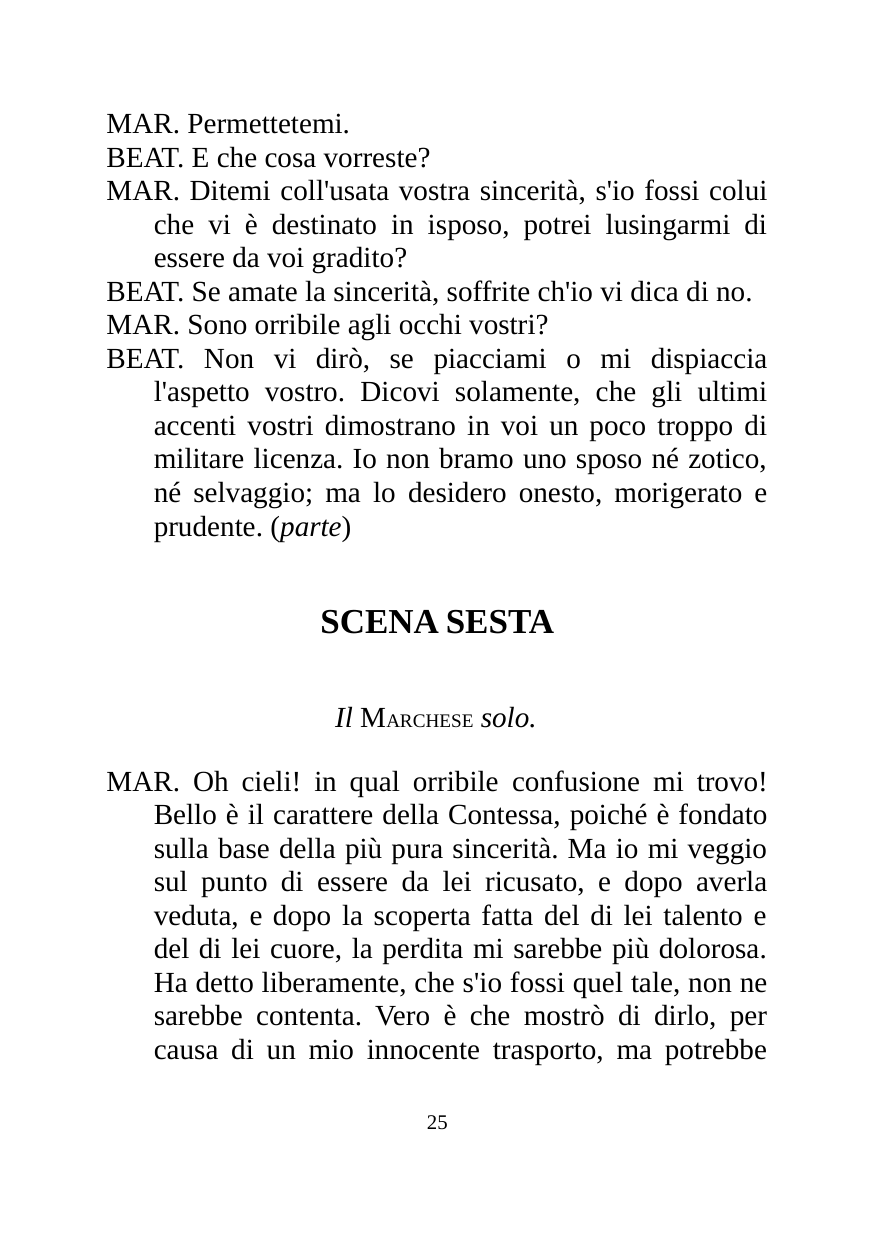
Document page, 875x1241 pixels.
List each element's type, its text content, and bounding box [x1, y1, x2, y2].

text Il Marchese solo. [106, 701, 768, 734]
text MAR. Permettetemi. [106, 106, 768, 140]
text MAR. Oh cieli! in qual orribile confusione mi trovo! Bello è il carattere della Contessa, poiché è fondato sulla base della più pura sincerità. Ma io mi veggio sul punto di essere da lei ricusato, e dopo averla veduta, e dopo la scoperta fatta del di lei talento e del di lei cuore, la perdita mi sarebbe più dolorosa. Ha detto liberamente, che s'io fossi quel tale, non ne sarebbe contenta. Vero è che mostrò di dirlo, per causa di un mio innocente trasporto, ma potrebbe [106, 764, 768, 1066]
text MAR. Sono orribile agli occhi vostri? [106, 307, 768, 341]
subtitle SCENA SESTA [106, 601, 768, 642]
text BEAT. Se amate la sincerità, soffrite ch'io vi dica di no. [106, 274, 768, 307]
text MAR. Ditemi coll'usata vostra sincerità, s'io fossi colui che vi è destinato in isposo, potrei lusingarmi di essere da voi gradito? [106, 173, 768, 274]
text BEAT. E che cosa vorreste? [106, 140, 768, 173]
text BEAT. Non vi dirò, se piacciami o mi dispiaccia l'aspetto vostro. Dicovi solamente, che gli ultimi accenti vostri dimostrano in voi un poco troppo di militare licenza. Io non bramo uno sposo né zotico, né selvaggio; ma lo desidero onesto, morigerato e prudente. (parte) [106, 341, 768, 542]
